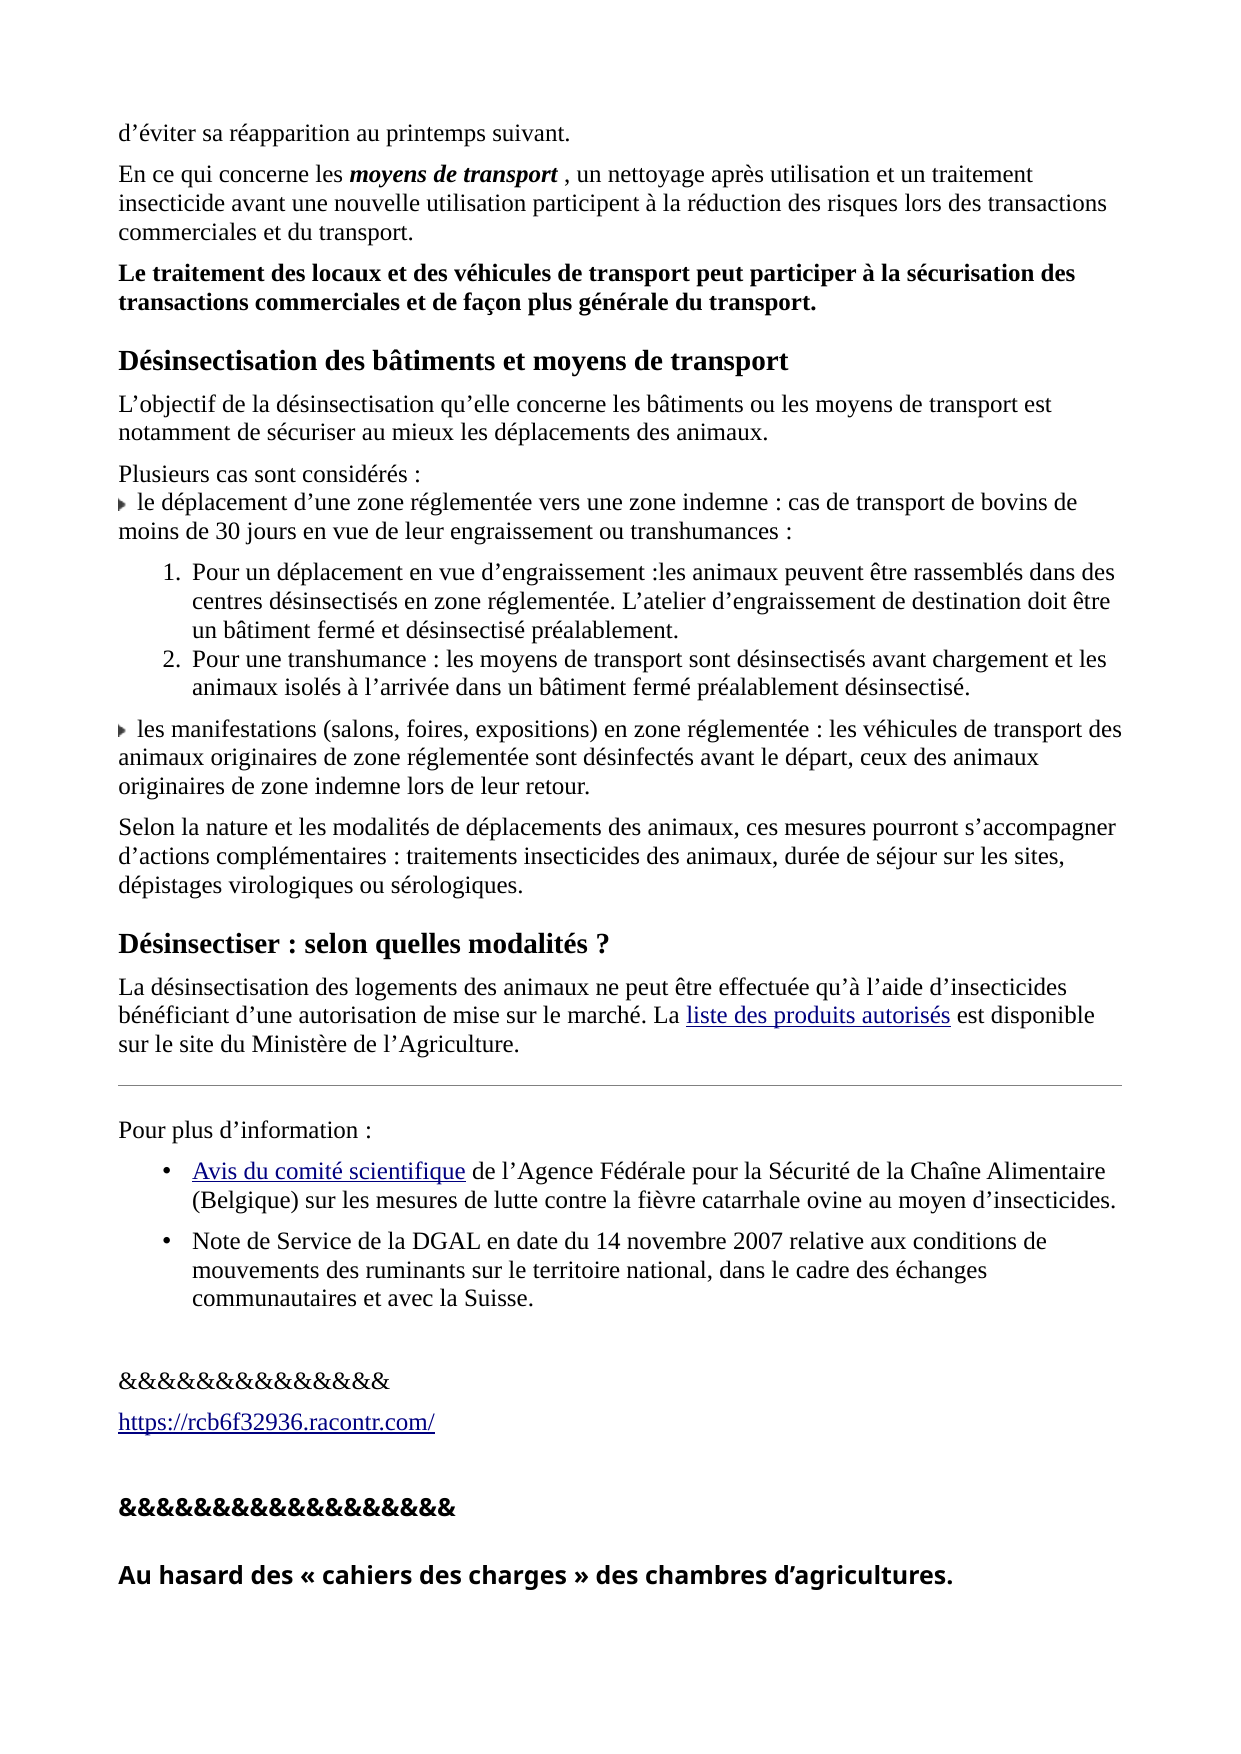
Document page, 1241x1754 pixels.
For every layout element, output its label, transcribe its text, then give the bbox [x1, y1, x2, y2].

picture [118, 493, 131, 511]
text https://rcb6f32936.racontr.com/ [118, 1407, 1122, 1436]
text Selon la nature et les modalités de déplacements des animaux, ces mesures pourront s’accompagner d’actions complémentaires : traitements insecticides des animaux, durée de séjour sur les sites, dépistages virologiques ou sérologiques. [118, 812, 1122, 899]
text d’éviter sa réapparition au printemps suivant. [118, 118, 1122, 147]
text &&&&&&&&&&&&&& [118, 1366, 1122, 1395]
list Pour un déplacement en vue d’engraissement :les animaux peuvent être rassemblés dans des centres désinsectisés en zone réglementée. L’atelier d’engraissement de destination doit être un bâtiment fermé et désinsectisé préalablement. [162, 557, 1122, 644]
list Note de Service de la DGAL en date du 14 novembre 2007 relative aux conditions de mouvements des ruminants sur le territoire national, dans le cadre des échanges communautaires et avec la Suisse. [162, 1226, 1122, 1312]
text En ce qui concerne les moyens de transport , un nettoyage après utilisation et un traitement insecticide avant une nouvelle utilisation participent à la réduction des risques lors des transactions commerciales et du transport. [118, 159, 1122, 246]
text les manifestations (salons, foires, expositions) en zone réglementée : les véhicules de transport des animaux originaires de zone réglementée sont désinfectés avant le départ, ceux des animaux originaires de zone indemne lors de leur retour. [118, 714, 1122, 800]
text &&&&&&&&&&&&&&&&&& [118, 1490, 1122, 1524]
text La désinsectisation des logements des animaux ne peut être effectuée qu’à l’aide d’insecticides bénéficiant d’une autorisation de mise sur le marché. La liste des produits autorisés est disponible sur le site du Ministère de l’Agriculture. [118, 972, 1122, 1058]
text Le traitement des locaux et des véhicules de transport peut participer à la sécurisation des transactions commerciales et de façon plus générale du transport. [118, 258, 1122, 316]
text Pour plus d’information : [118, 1115, 1122, 1143]
picture [118, 720, 131, 737]
text Plusieurs cas sont considérés : le déplacement d’une zone réglementée vers une zone indemne : cas de transport de bovins de moins de 30 jours en vue de leur engraissement ou transhumances : [118, 459, 1122, 545]
text Au hasard des « cahiers des charges » des chambres d’agricultures. [118, 1558, 1122, 1592]
list Avis du comité scientifique de l’Agence Fédérale pour la Sécurité de la Chaîne Alimentaire (Belgique) sur les mesures de lutte contre la fièvre catarrhale ovine au moyen d’insecticides. [162, 1156, 1122, 1213]
subtitle Désinsectiser : selon quelles modalités ? [118, 926, 1122, 959]
list Pour une transhumance : les moyens de transport sont désinsectisés avant chargement et les animaux isolés à l’arrivée dans un bâtiment fermé préalablement désinsectisé. [162, 644, 1122, 701]
text L’objectif de la désinsectisation qu’elle concerne les bâtiments ou les moyens de transport est notamment de sécuriser au mieux les déplacements des animaux. [118, 389, 1122, 446]
subtitle Désinsectisation des bâtiments et moyens de transport [118, 343, 1122, 376]
